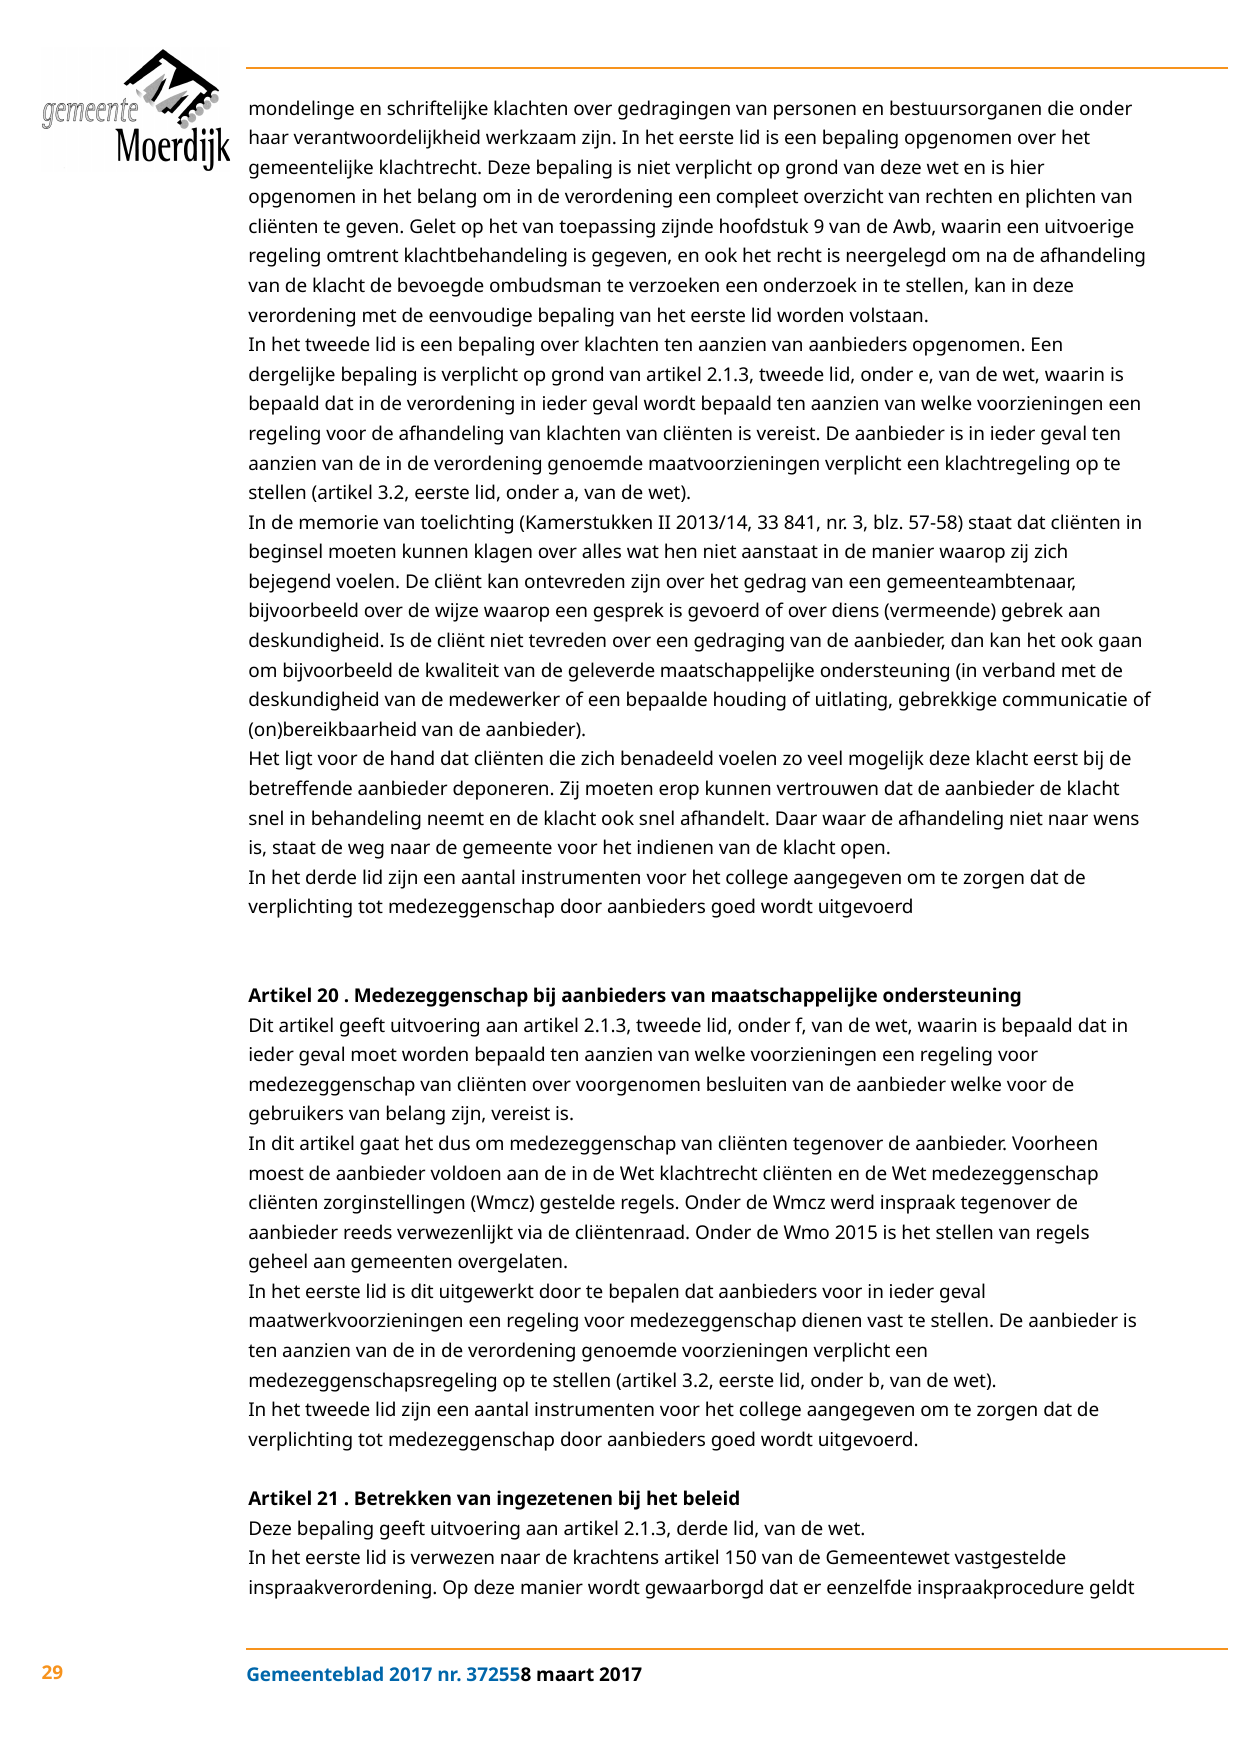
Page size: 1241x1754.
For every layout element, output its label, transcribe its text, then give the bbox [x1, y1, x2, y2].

text In de memorie van toelichting (Kamerstukken II 2013/14, 33 841, nr. 3, blz. 57-58) staat dat cliënten in beginsel moeten kunnen klagen over alles wat hen niet aanstaat in de manier waarop zij zich bejegend voelen. De cliënt kan ontevreden zijn over het gedrag van een gemeenteambtenaar, bijvoorbeeld over de wijze waarop een gesprek is gevoerd of over diens (vermeende) gebrek aan deskundigheid. Is de cliënt niet tevreden over een gedraging van de aanbieder, dan kan het ook gaan om bijvoorbeeld de kwaliteit van de geleverde maatschappelijke ondersteuning (in verband met de deskundigheid van de medewerker of een bepaalde houding of uitlating, gebrekkige communicatie of (on)bereikbaarheid van de aanbieder). [248, 509, 1152, 742]
text Dit artikel geeft uitvoering aan artikel 2.1.3, tweede lid, onder f, van de wet, waarin is bepaald dat in ieder geval moet worden bepaald ten aanzien van welke voorzieningen een regeling voor medezeggenschap van cliënten over voorgenomen besluiten van de aanbieder welke voor de gebruikers van belang zijn, vereist is. [248, 1012, 1152, 1126]
text Deze bepaling geeft uitvoering aan artikel 2.1.3, derde lid, van de wet. [248, 1515, 1152, 1541]
text In het tweede lid is een bepaling over klachten ten aanzien van aanbieders opgenomen. Een dergelijke bepaling is verplicht op grond van artikel 2.1.3, tweede lid, onder e, van de wet, waarin is bepaald dat in de verordening in ieder geval wordt bepaald ten aanzien van welke voorzieningen een regeling voor de afhandeling van klachten van cliënten is vereist. De aanbieder is in ieder geval ten aanzien van de in de verordening genoemde maatvoorzieningen verplicht een klachtregeling op te stellen (artikel 3.2, eerste lid, onder a, van de wet). [248, 331, 1152, 505]
text In het derde lid zijn een aantal instrumenten voor het college aangegeven om te zorgen dat de verplichting tot medezeggenschap door aanbieders goed wordt uitgevoerd [248, 864, 1152, 919]
text In dit artikel gaat het dus om medezeggenschap van cliënten tegenover de aanbieder. Voorheen moest de aanbieder voldoen aan de in de Wet klachtrecht cliënten en de Wet medezeggenschap cliënten zorginstellingen (Wmcz) gestelde regels. Onder de Wmcz werd inspraak tegenover de aanbieder reeds verwezenlijkt via de cliëntenraad. Onder de Wmo 2015 is het stellen van regels geheel aan gemeenten overgelaten. [248, 1130, 1152, 1274]
text Het ligt voor de hand dat cliënten die zich benadeeld voelen zo veel mogelijk deze klacht eerst bij de betreffende aanbieder deponeren. Zij moeten erop kunnen vertrouwen dat de aanbieder de klacht snel in behandeling neemt en de klacht ook snel afhandelt. Daar waar de afhandeling niet naar wens is, staat de weg naar de gemeente voor het indienen van de klacht open. [248, 746, 1152, 860]
text In het tweede lid zijn een aantal instrumenten voor het college aangegeven om te zorgen dat de verplichting tot medezeggenschap door aanbieders goed wordt uitgevoerd. [248, 1396, 1152, 1452]
text In het eerste lid is verwezen naar de krachtens artikel 150 van de Gemeentewet vastgestelde inspraakverordening. Op deze manier wordt gewaarborgd dat er eenzelfde inspraakprocedure geldt [248, 1544, 1152, 1600]
text Artikel 21 . Betrekken van ingezetenen bij het beleid [248, 1485, 1152, 1511]
picture [41, 47, 231, 172]
text Artikel 20 . Medezeggenschap bij aanbieders van maatschappelijke ondersteuning [248, 982, 1152, 1008]
text mondelinge en schriftelijke klachten over gedragingen van personen en bestuursorganen die onder haar verantwoordelijkheid werkzaam zijn. In het eerste lid is een bepaling opgenomen over het gemeentelijke klachtrecht. Deze bepaling is niet verplicht op grond van deze wet en is hier opgenomen in het belang om in de verordening een compleet overzicht van rechten en plichten van cliënten te geven. Gelet op het van toepassing zijnde hoofdstuk 9 van de Awb, waarin een uitvoerige regeling omtrent klachtbehandeling is gegeven, en ook het recht is neergelegd om na de afhandeling van de klacht de bevoegde ombudsman te verzoeken een onderzoek in te stellen, kan in deze verordening met de eenvoudige bepaling van het eerste lid worden volstaan. [248, 95, 1152, 328]
text In het eerste lid is dit uitgewerkt door te bepalen dat aanbieders voor in ieder geval maatwerkvoorzieningen een regeling voor medezeggenschap dienen vast te stellen. De aanbieder is ten aanzien van de in de verordening genoemde voorzieningen verplicht een medezeggenschapsregeling op te stellen (artikel 3.2, eerste lid, onder b, van de wet). [248, 1278, 1152, 1393]
